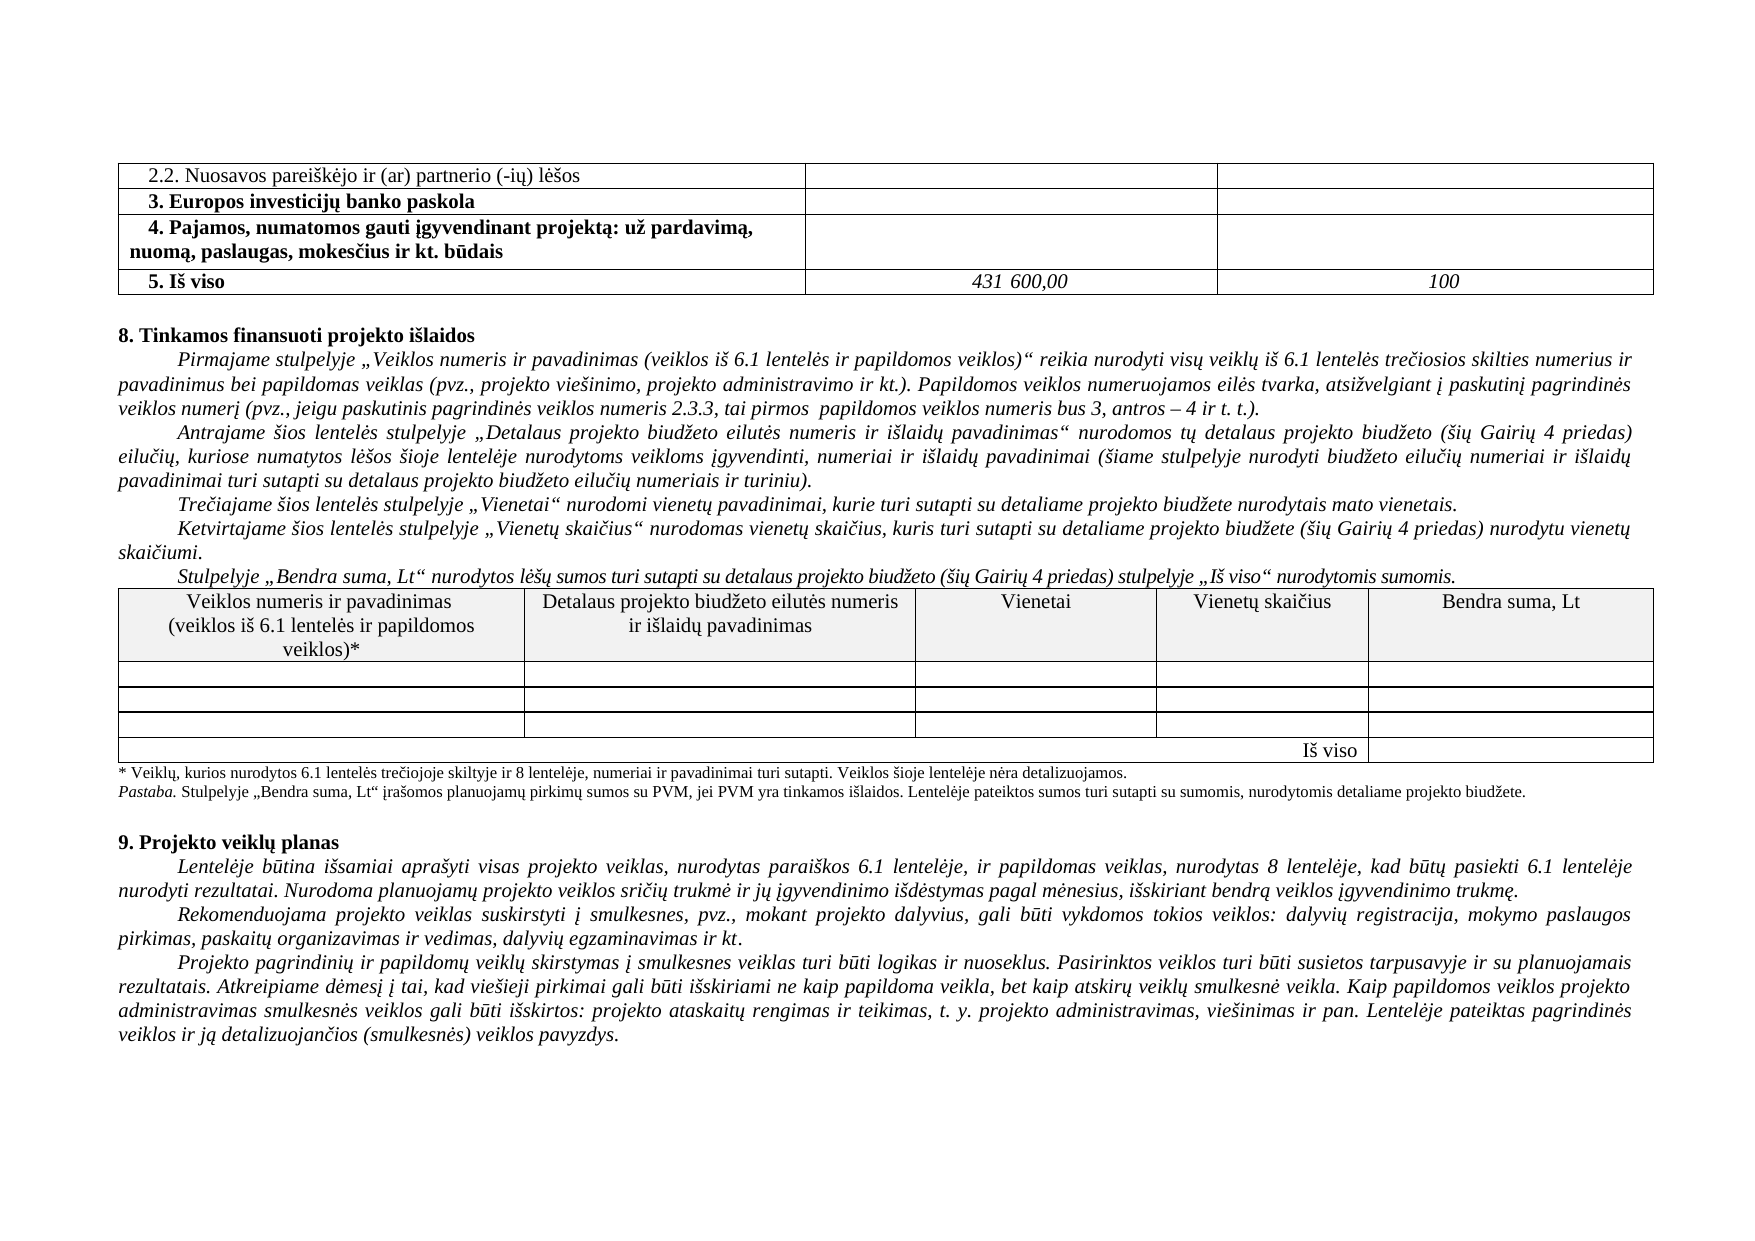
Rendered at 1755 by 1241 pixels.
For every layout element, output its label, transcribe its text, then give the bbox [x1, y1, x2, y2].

table_cell [1218, 164, 1653, 188]
table_cell [1157, 688, 1368, 711]
table_cell 431 600,00 [806, 270, 1217, 293]
table_cell [1218, 189, 1653, 214]
table_header Vienetai [916, 589, 1156, 661]
table_cell [525, 738, 916, 762]
table_cell [1369, 662, 1653, 686]
table_cell [525, 713, 915, 737]
table_cell [806, 215, 1217, 268]
text Projekto pagrindinių ir papildomų veiklų skirstymas į smulkesnes veiklas turi būti logikas ir nuoseklus. Pasirinktos veiklos turi būti susietos tarpusavyje ir su planuojamais rezultatais. Atkreipiame dėmesį į tai, kad viešieji pirkimai gali būti išskiriami ne kaip papildoma veikla, bet kaip atskirų veiklų smulkesnė veikla. Kaip papildomos veiklos projekto administravimas smulkesnės veiklos gali būti išskirtos: projekto ataskaitų rengimas ir teikimas, t. y. projekto administravimas, viešinimas ir pan. Lentelėje pateiktas pagrindinės veiklos ir ją detalizuojančios (smulkesnės) veiklos pavyzdys. [118, 950, 1636, 1046]
text Pastaba. Stulpelyje „Bendra suma, Lt“ įrašomos planuojamų pirkimų sumos su PVM, jei PVM yra tinkamos išlaidos. Lentelėje pateiktos sumos turi sutapti su sumomis, nurodytomis detaliame projekto biudžete. [118, 782, 1636, 801]
table_cell [806, 189, 1217, 214]
table_cell [1369, 713, 1653, 737]
table_cell 100 [1218, 270, 1653, 293]
table_cell [806, 164, 1217, 188]
table_header Veiklos numeris ir pavadinimas (veiklos iš 6.1 lentelės ir papildomos veiklos)* [119, 589, 524, 661]
table_cell [119, 713, 524, 737]
table_cell [119, 738, 525, 762]
text Antrajame šios lentelės stulpelyje „Detalaus projekto biudžeto eilutės numeris ir išlaidų pavadinimas“ nurodomos tų detalaus projekto biudžeto (šių Gairių 4 priedas) eilučių, kuriose numatytos lėšos šioje lentelėje nurodytoms veikloms įgyvendinti, numeriai ir išlaidų pavadinimai (šiame stulpelyje nurodyti biudžeto eilučių numeriai ir išlaidų pavadinimai turi sutapti su detalaus projekto biudžeto eilučių numeriais ir turiniu). [118, 419, 1636, 492]
table_cell [1369, 688, 1653, 711]
table_cell [1218, 215, 1653, 268]
text 9. Projekto veiklų planas [118, 830, 1636, 854]
text Lentelėje būtina išsamiai aprašyti visas projekto veiklas, nurodytas paraiškos 6.1 lentelėje, ir papildomas veiklas, nurodytas 8 lentelėje, kad būtų pasiekti 6.1 lentelėje nurodyti rezultatai. Nurodoma planuojamų projekto veiklos sričių trukmė ir jų įgyvendinimo išdėstymas pagal mėnesius, išskiriant bendrą veiklos įgyvendinimo trukmę. [118, 854, 1636, 902]
table_cell 3. Europos investicijų banko paskola [119, 189, 805, 214]
table_cell [916, 713, 1156, 737]
text Rekomenduojama projekto veiklas suskirstyti į smulkesnes, pvz., mokant projekto dalyvius, gali būti vykdomos tokios veiklos: dalyvių registracija, mokymo paslaugos pirkimas, paskaitų organizavimas ir vedimas, dalyvių egzaminavimas ir kt. [118, 902, 1636, 950]
table_cell [119, 688, 524, 711]
text Trečiajame šios lentelės stulpelyje „Vienetai“ nurodomi vienetų pavadinimai, kurie turi sutapti su detaliame projekto biudžete nurodytais mato vienetais. [118, 492, 1636, 516]
table_header Detalaus projekto biudžeto eilutės numeris ir išlaidų pavadinimas [525, 589, 915, 661]
text Stulpelyje „Bendra suma, Lt“ nurodytos lėšų sumos turi sutapti su detalaus projekto biudžeto (šių Gairių 4 priedas) stulpelyje „Iš viso“ nurodytomis sumomis. [118, 564, 1636, 588]
table_cell 4. Pajamos, numatomos gauti įgyvendinant projektą: už pardavimą, nuomą, paslaugas, mokesčius ir kt. būdais [119, 215, 805, 268]
table_cell [525, 662, 915, 686]
text Pirmajame stulpelyje „Veiklos numeris ir pavadinimas (veiklos iš 6.1 lentelės ir papildomos veiklos)“ reikia nurodyti visų veiklų iš 6.1 lentelės trečiosios skilties numerius ir pavadinimus bei papildomas veiklas (pvz., projekto viešinimo, projekto administravimo ir kt.). Papildomos veiklos numeruojamos eilės tvarka, atsižvelgiant į paskutinį pagrindinės veiklos numerį (pvz., jeigu paskutinis pagrindinės veiklos numeris 2.3.3, tai pirmos papildomos veiklos numeris bus 3, antros – 4 ir t. t.). [118, 347, 1636, 419]
table_header Vienetų skaičius [1157, 589, 1368, 661]
text 8. Tinkamos finansuoti projekto išlaidos [118, 323, 1636, 347]
table_cell [119, 662, 524, 686]
table_cell [1369, 738, 1653, 762]
table_cell Iš viso [1156, 738, 1368, 762]
table_cell [1157, 713, 1368, 737]
table_cell [916, 662, 1156, 686]
table_cell [916, 688, 1156, 711]
text * Veiklų, kurios nurodytos 6.1 lentelės trečiojoje skiltyje ir 8 lentelėje, numeriai ir pavadinimai turi sutapti. Veiklos šioje lentelėje nėra detalizuojamos. [118, 763, 1636, 782]
table_cell [916, 738, 1156, 762]
table_cell [1157, 662, 1368, 686]
table_cell 2.2. Nuosavos pareiškėjo ir (ar) partnerio (-ių) lėšos [119, 164, 805, 188]
text Ketvirtajame šios lentelės stulpelyje „Vienetų skaičius“ nurodomas vienetų skaičius, kuris turi sutapti su detaliame projekto biudžete (šių Gairių 4 priedas) nurodytu vienetų skaičiumi. [118, 516, 1636, 564]
table_header Bendra suma, Lt [1369, 589, 1653, 661]
table_cell 5. Iš viso [119, 270, 805, 293]
table_cell [525, 688, 915, 711]
